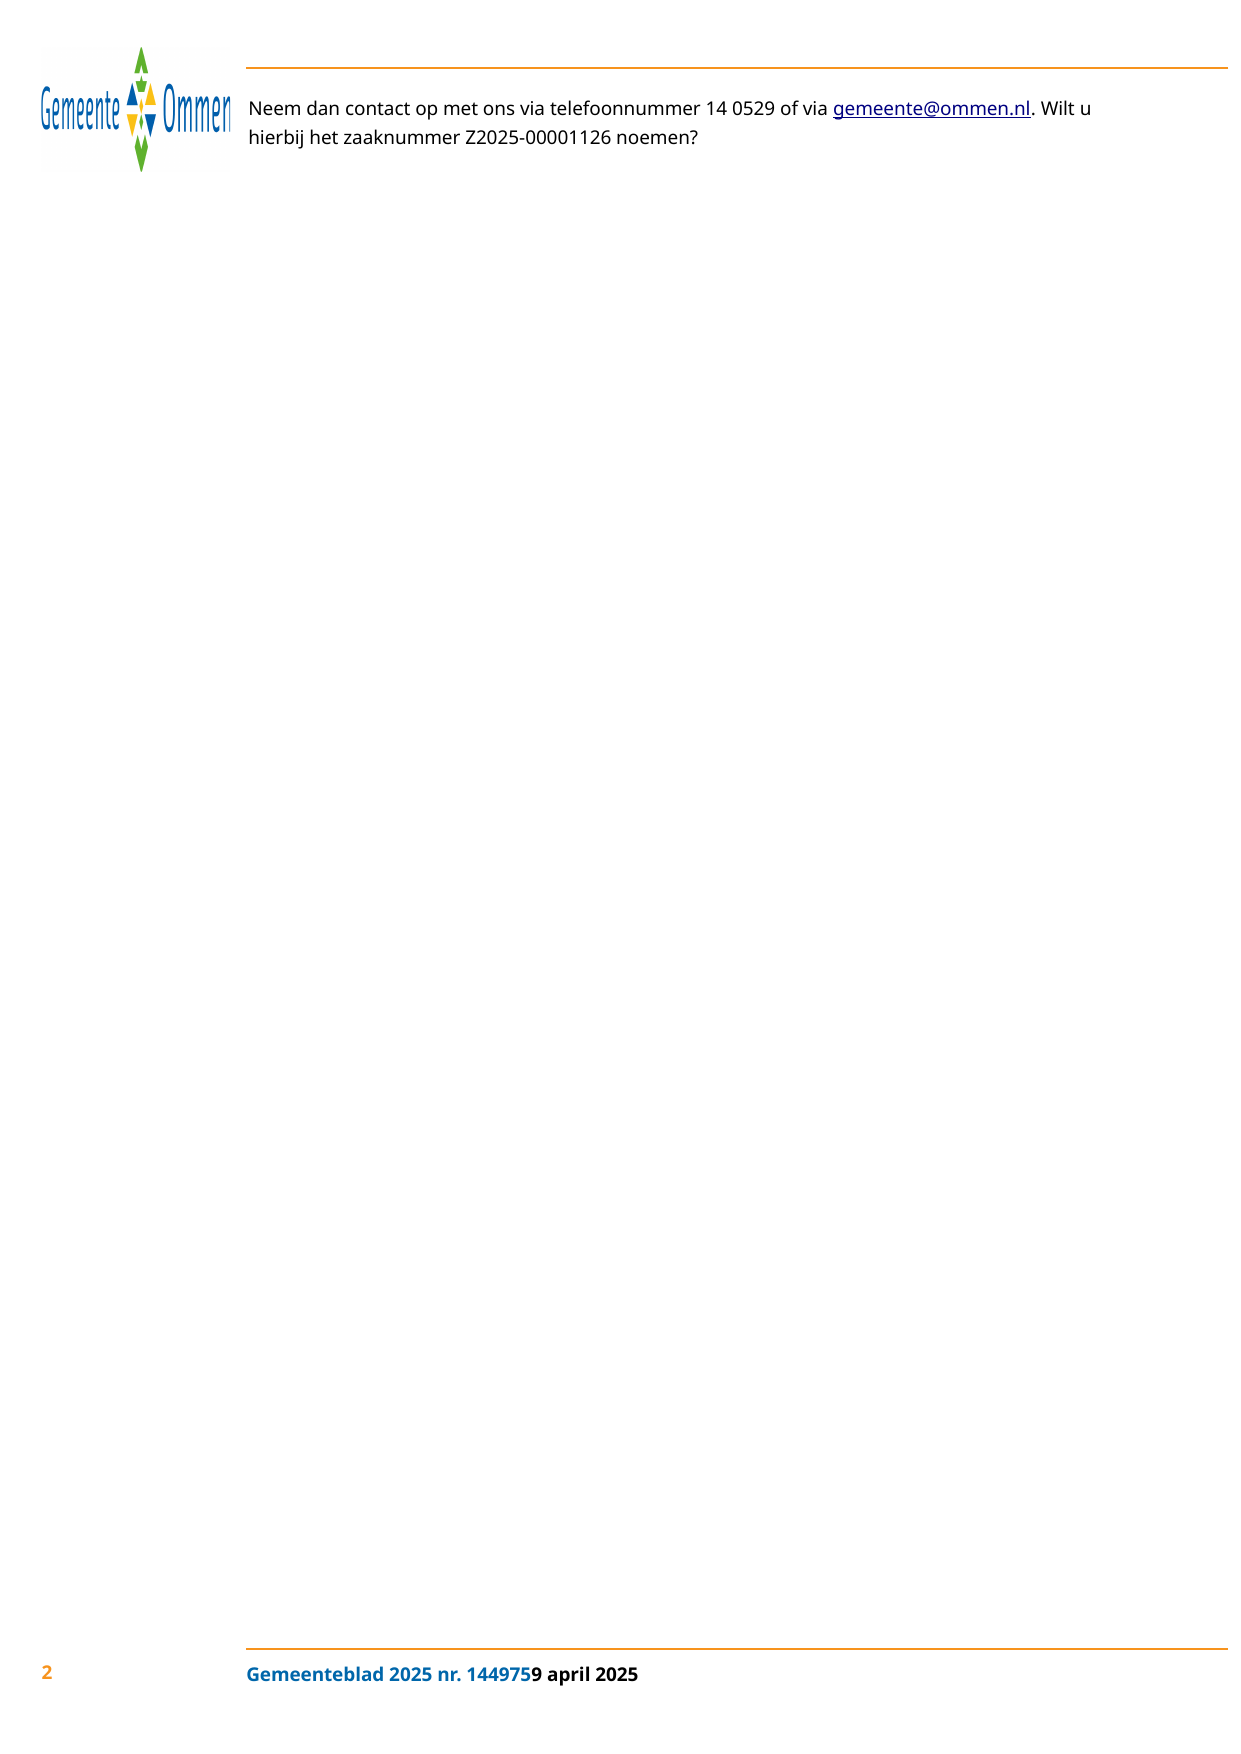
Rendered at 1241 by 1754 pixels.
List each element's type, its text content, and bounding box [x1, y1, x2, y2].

picture [41, 47, 231, 172]
text Neem dan contact op met ons via telefoonnummer 14 0529 of via gemeente@ommen.nl. Wilt u hierbij het zaaknummer Z2025-00001126 noemen? [248, 95, 1152, 150]
